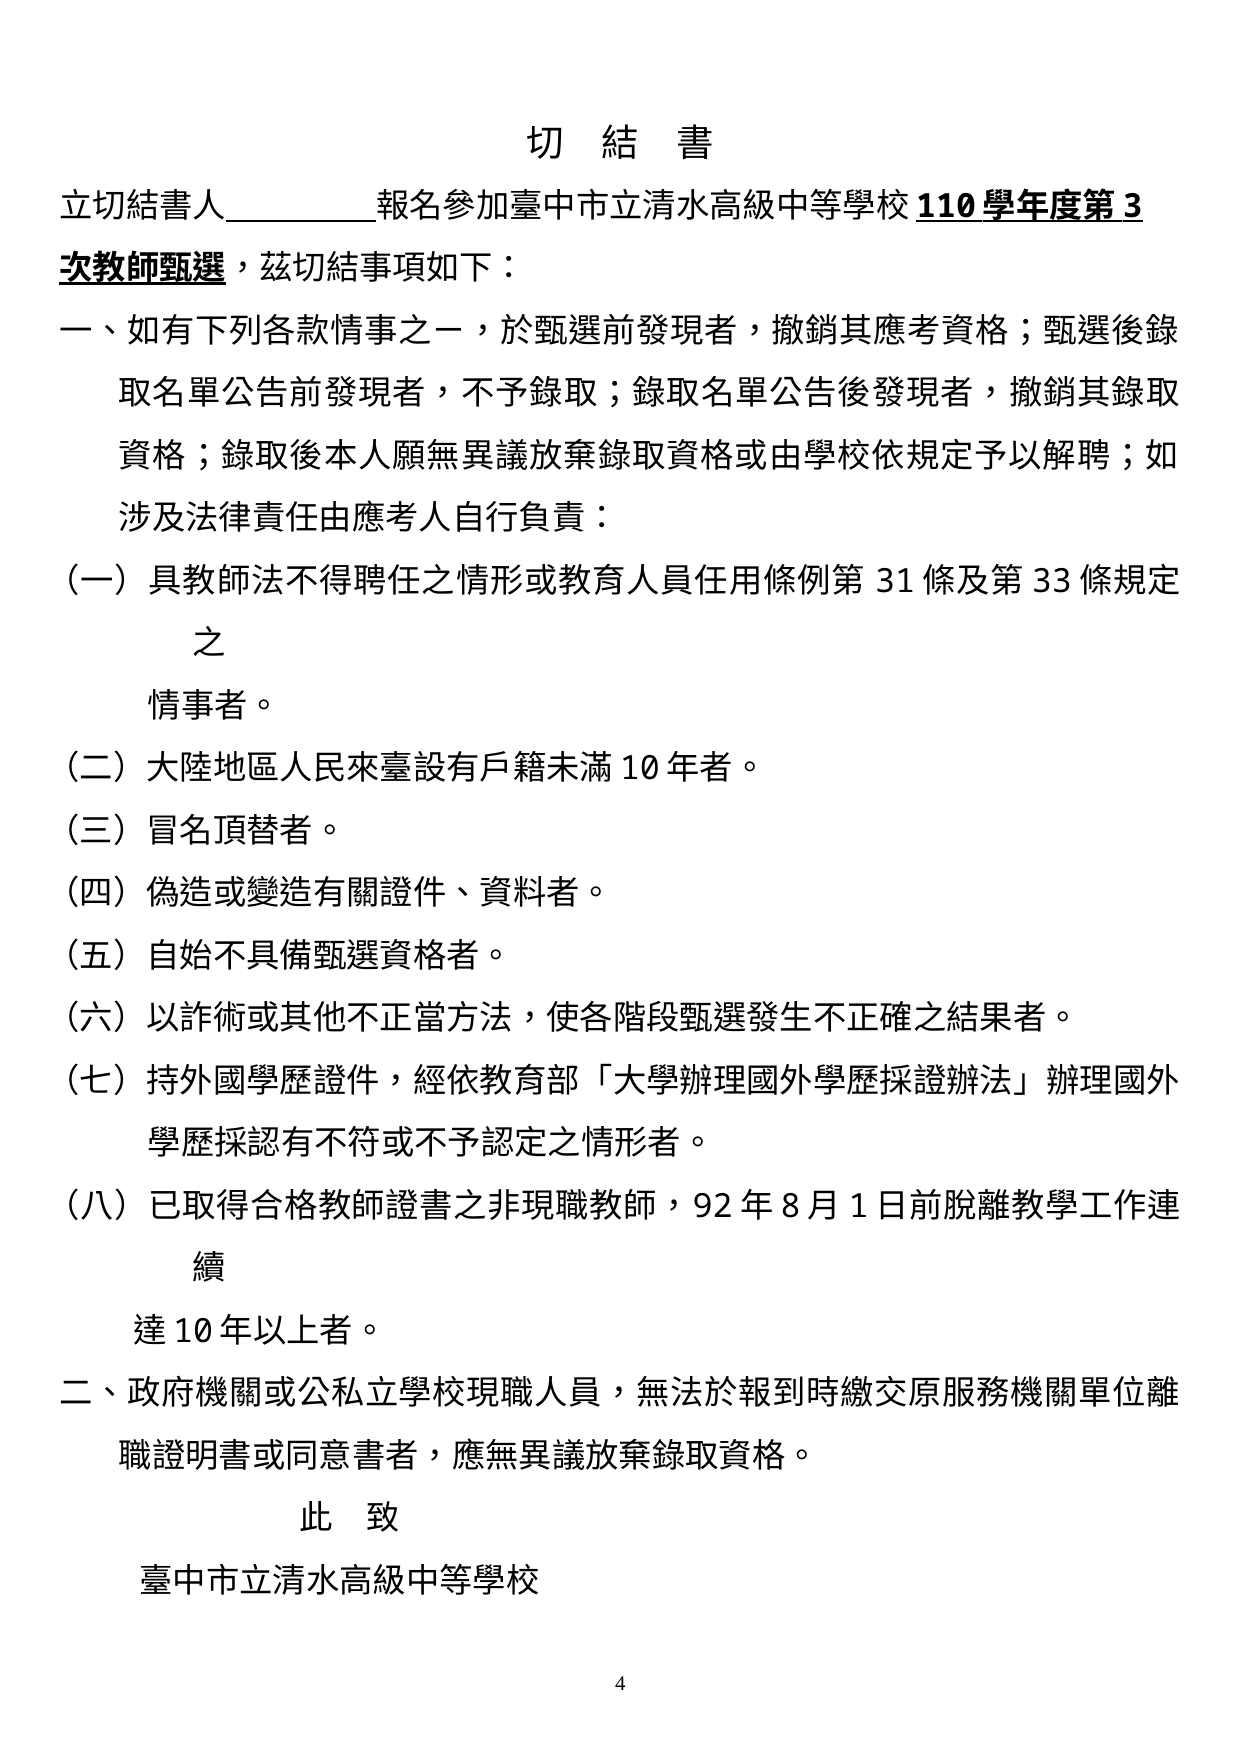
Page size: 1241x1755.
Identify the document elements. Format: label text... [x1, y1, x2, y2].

text （三）冒名頂替者。 [46, 786, 1181, 848]
text （一）具教師法不得聘任之情形或教育人員任用條例第31條及第33條規定之 [46, 536, 1181, 661]
text 切 結 書 [59, 98, 1181, 161]
text （七）持外國學歷證件，經依教育部「大學辦理國外學歷採證辦法」辦理國外 [46, 1036, 1181, 1098]
text （四）偽造或變造有關證件、資料者。 [46, 848, 1181, 911]
text 學歷採認有不符或不予認定之情形者。 [148, 1098, 1181, 1161]
text （六）以詐術或其他不正當方法，使各階段甄選發生不正確之結果者。 [46, 973, 1181, 1036]
text 立切結書人 報名參加臺中市立清水高級中等學校110學年度第3次教師甄選，茲切結事項如下： [59, 161, 1181, 286]
text 情事者。 [148, 661, 1181, 723]
text （八）已取得合格教師證書之非現職教師，92年8月1日前脫離教學工作連續 [46, 1161, 1181, 1286]
text 達10年以上者。 [133, 1286, 1181, 1348]
text 此 致 [59, 1473, 1181, 1536]
text 一、如有下列各款情事之ㄧ，於甄選前發現者，撤銷其應考資格；甄選後錄取名單公告前發現者，不予錄取；錄取名單公告後發現者，撤銷其錄取資格；錄取後本人願無異議放棄錄取資格或由學校依規定予以解聘；如涉及法律責任由應考人自行負責： [59, 286, 1181, 536]
text （五）自始不具備甄選資格者。 [46, 911, 1181, 973]
text 二、政府機關或公私立學校現職人員，無法於報到時繳交原服務機關單位離職證明書或同意書者，應無異議放棄錄取資格。 [59, 1348, 1181, 1473]
text （二）大陸地區人民來臺設有戶籍未滿10年者。 [46, 723, 1181, 786]
text 臺中市立清水高級中等學校 [59, 1536, 1181, 1598]
